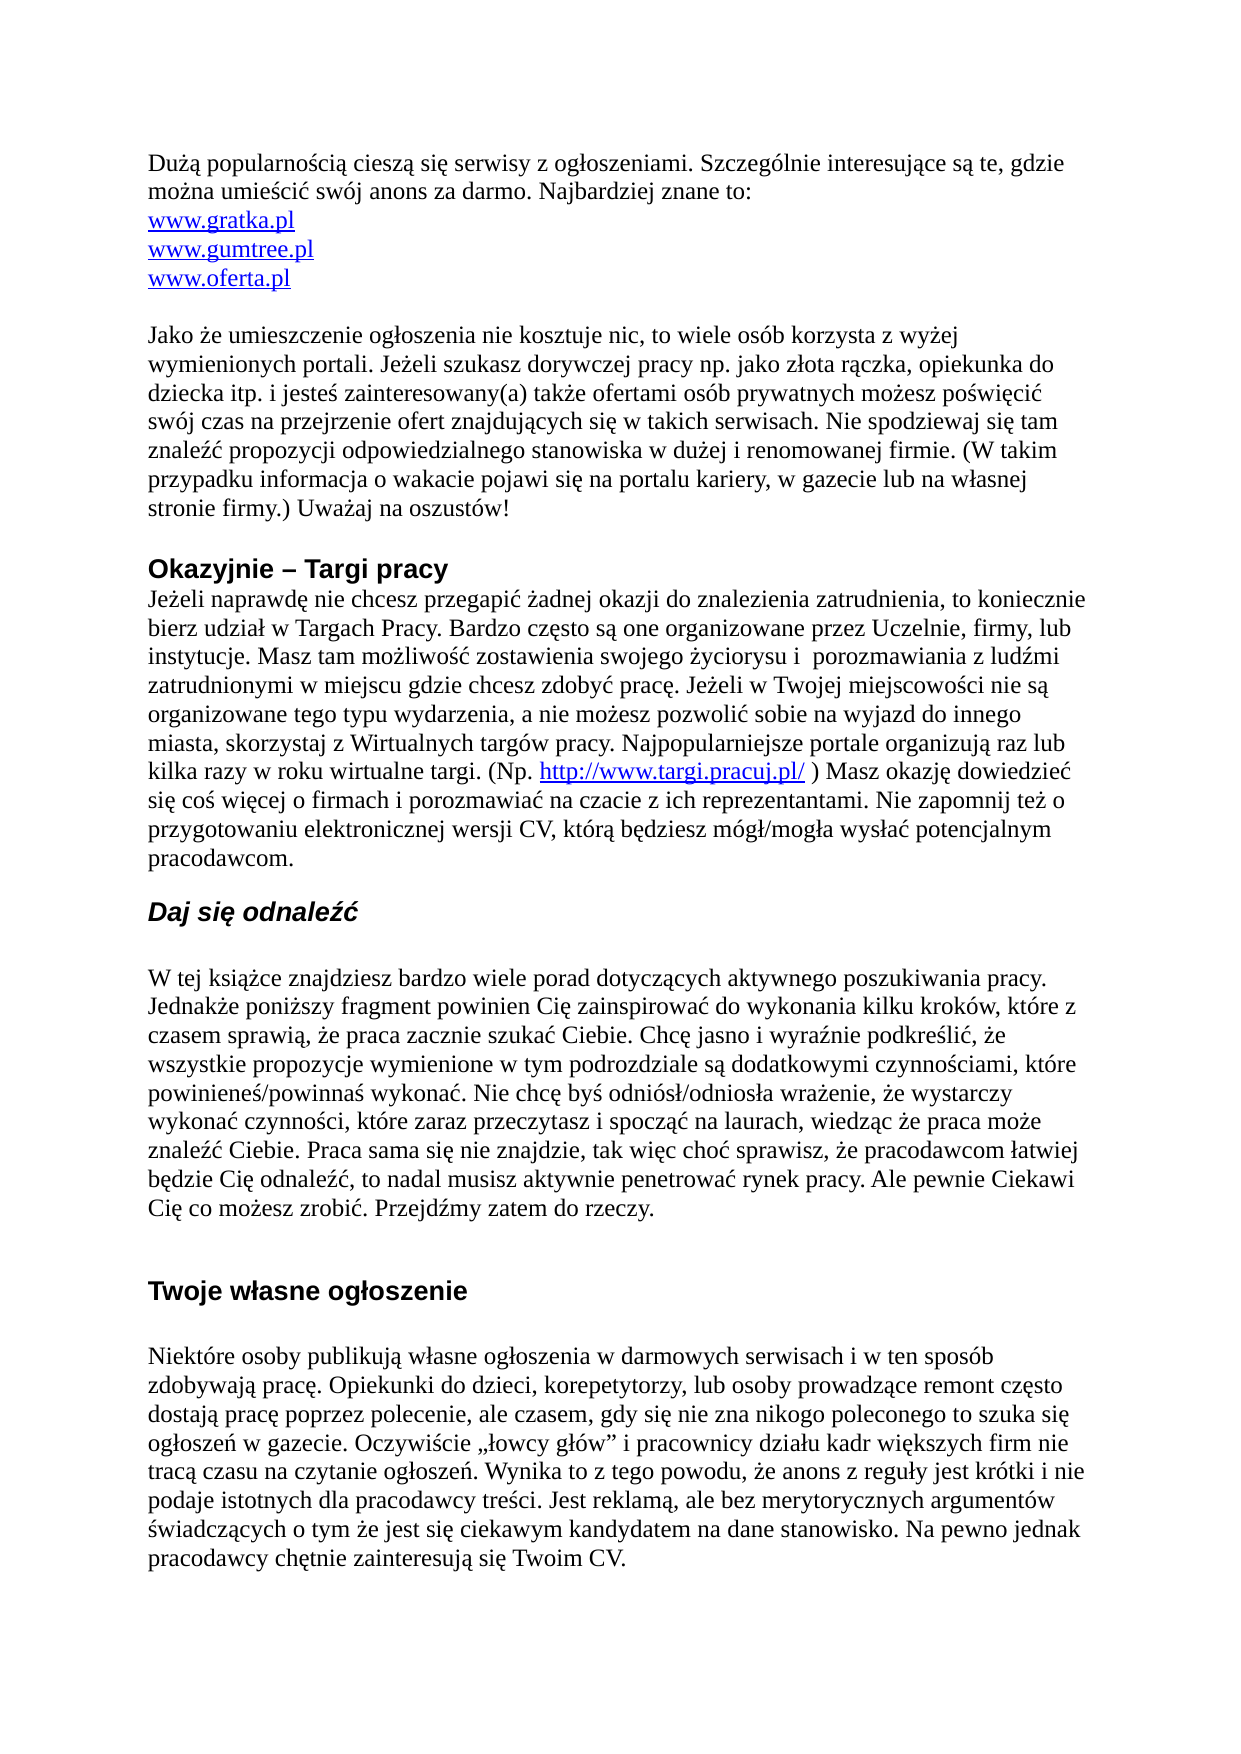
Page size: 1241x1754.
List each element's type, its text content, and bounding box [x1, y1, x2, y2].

text www.gumtree.pl [148, 234, 1093, 263]
text www.gratka.pl [148, 205, 1093, 234]
text www.oferta.pl [148, 263, 1093, 291]
text W tej książce znajdziesz bardzo wiele porad dotyczących aktywnego poszukiwania pracy. Jednakże poniższy fragment powinien Cię zainspirować do wykonania kilku kroków, które z czasem sprawią, że praca zacznie szukać Ciebie. Chcę jasno i wyraźnie podkreślić, że wszystkie propozycje wymienione w tym podrozdziale są dodatkowymi czynnościami, które powinieneś/powinnaś wykonać. Nie chcę byś odniósł/odniosła wrażenie, że wystarczy wykonać czynności, które zaraz przeczytasz i spocząć na laurach, wiedząc że praca może znaleźć Ciebie. Praca sama się nie znajdzie, tak więc choć sprawisz, że pracodawcom łatwiej będzie Cię odnaleźć, to nadal musisz aktywnie penetrować rynek pracy. Ale pewnie Ciekawi Cię co możesz zrobić. Przejdźmy zatem do rzeczy. [148, 963, 1093, 1221]
text Dużą popularnością cieszą się serwisy z ogłoszeniami. Szczególnie interesujące są te, gdzie można umieścić swój anons za darmo. Najbardziej znane to: [148, 148, 1093, 205]
text Jako że umieszczenie ogłoszenia nie kosztuje nic, to wiele osób korzysta z wyżej wymienionych portali. Jeżeli szukasz dorywczej pracy np. jako złota rączka, opiekunka do dziecka itp. i jesteś zainteresowany(a) także ofertami osób prywatnych możesz poświęcić swój czas na przejrzenie ofert znajdujących się w takich serwisach. Nie spodziewaj się tam znaleźć propozycji odpowiedzialnego stanowiska w dużej i renomowanej firmie. (W takim przypadku informacja o wakacie pojawi się na portalu kariery, w gazecie lub na własnej stronie firmy.) Uważaj na oszustów! [148, 320, 1093, 521]
text Niektóre osoby publikują własne ogłoszenia w darmowych serwisach i w ten sposób zdobywają pracę. Opiekunki do dzieci, korepetytorzy, lub osoby prowadzące remont często dostają pracę poprzez polecenie, ale czasem, gdy się nie zna nikogo poleconego to szuka się ogłoszeń w gazecie. Oczywiście „łowcy głów” i pracownicy działu kadr większych firm nie tracą czasu na czytanie ogłoszeń. Wynika to z tego powodu, że anons z reguły jest krótki i nie podaje istotnych dla pracodawcy treści. Jest reklamą, ale bez merytorycznych argumentów świadczących o tym że jest się ciekawym kandydatem na dane stanowisko. Na pewno jednak pracodawcy chętnie zainteresują się Twoim CV. [148, 1341, 1093, 1571]
subtitle Twoje własne ogłoszenie [148, 1275, 1093, 1306]
text Okazyjnie – Targi pracy [148, 553, 1093, 584]
subtitle Daj się odnaleźć [148, 896, 1093, 928]
text Jeżeli naprawdę nie chcesz przegapić żadnej okazji do znalezienia zatrudnienia, to koniecznie bierz udział w Targach Pracy. Bardzo często są one organizowane przez Uczelnie, firmy, lub instytucje. Masz tam możliwość zostawienia swojego życiorysu i porozmawiania z ludźmi zatrudnionymi w miejscu gdzie chcesz zdobyć pracę. Jeżeli w Twojej miejscowości nie są organizowane tego typu wydarzenia, a nie możesz pozwolić sobie na wyjazd do innego miasta, skorzystaj z Wirtualnych targów pracy. Najpopularniejsze portale organizują raz lub kilka razy w roku wirtualne targi. (Np. http://www.targi.pracuj.pl/ ) Masz okazję dowiedzieć się coś więcej o firmach i porozmawiać na czacie z ich reprezentantami. Nie zapomnij też o przygotowaniu elektronicznej wersji CV, którą będziesz mógł/mogła wysłać potencjalnym pracodawcom. [148, 584, 1093, 871]
